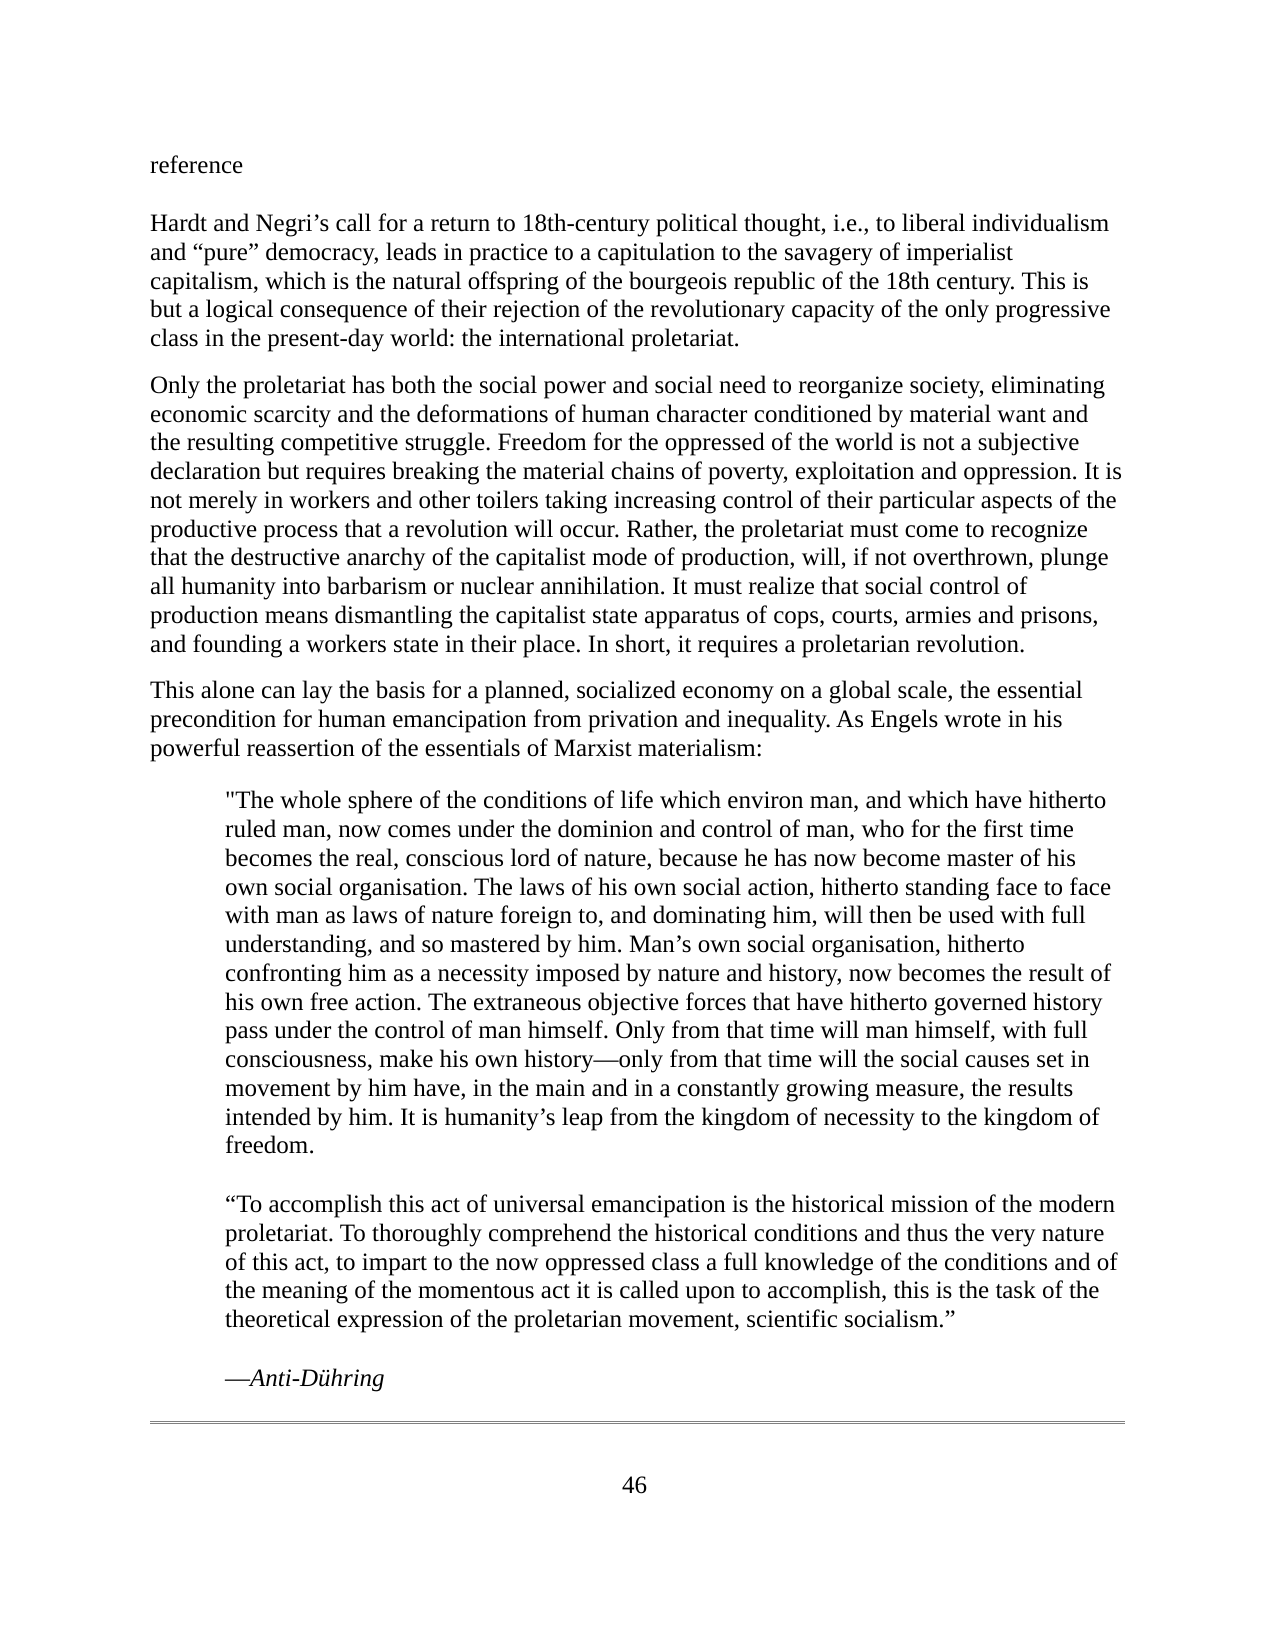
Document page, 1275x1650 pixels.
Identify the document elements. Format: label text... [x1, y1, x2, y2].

text —Anti-Dühring [225, 1363, 1125, 1392]
text “To accomplish this act of universal emancipation is the historical mission of the modern proletariat. To thoroughly comprehend the historical conditions and thus the very nature of this act, to impart to the now oppressed class a full knowledge of the conditions and of the meaning of the momentous act it is called upon to accomplish, this is the task of the theoretical expression of the proletarian movement, scientific socialism.” [225, 1189, 1125, 1333]
text Hardt and Negri’s call for a return to 18th-century political thought, i.e., to liberal individualism and “pure” democracy, leads in practice to a capitulation to the savagery of imperialist capitalism, which is the natural offspring of the bourgeois republic of the 18th century. This is but a logical consequence of their rejection of the revolutionary capacity of the only progressive class in the present-day world: the international proletariat. [150, 208, 1125, 352]
text This alone can lay the basis for a planned, socialized economy on a global scale, the essential precondition for human emancipation from privation and inequality. As Engels wrote in his powerful reassertion of the essentials of Marxist materialism: [150, 675, 1125, 762]
text "The whole sphere of the conditions of life which environ man, and which have hitherto ruled man, now comes under the dominion and control of man, who for the first time becomes the real, conscious lord of nature, because he has now become master of his own social organisation. The laws of his own social action, hitherto standing face to face with man as laws of nature foreign to, and dominating him, will then be used with full understanding, and so mastered by him. Man’s own social organisation, hitherto confronting him as a necessity imposed by nature and history, now becomes the result of his own free action. The extraneous objective forces that have hitherto governed history pass under the control of man himself. Only from that time will man himself, with full consciousness, make his own history—only from that time will the social causes set in movement by him have, in the main and in a constantly growing measure, the results intended by him. It is humanity’s leap from the kingdom of necessity to the kingdom of freedom. [225, 786, 1125, 1159]
text Only the proletariat has both the social power and social need to reorganize society, eliminating economic scarcity and the deformations of human character conditioned by material want and the resulting competitive struggle. Freedom for the oppressed of the world is not a subjective declaration but requires breaking the material chains of poverty, exploitation and oppression. It is not merely in workers and other toilers taking increasing control of their particular aspects of the productive process that a revolution will occur. Rather, the proletariat must come to recognize that the destructive anarchy of the capitalist mode of production, will, if not overthrown, plunge all humanity into barbarism or nuclear annihilation. It must realize that social control of production means dismantling the capitalist state apparatus of cops, courts, armies and prisons, and founding a workers state in their place. In short, it requires a proletarian revolution. [150, 370, 1125, 657]
